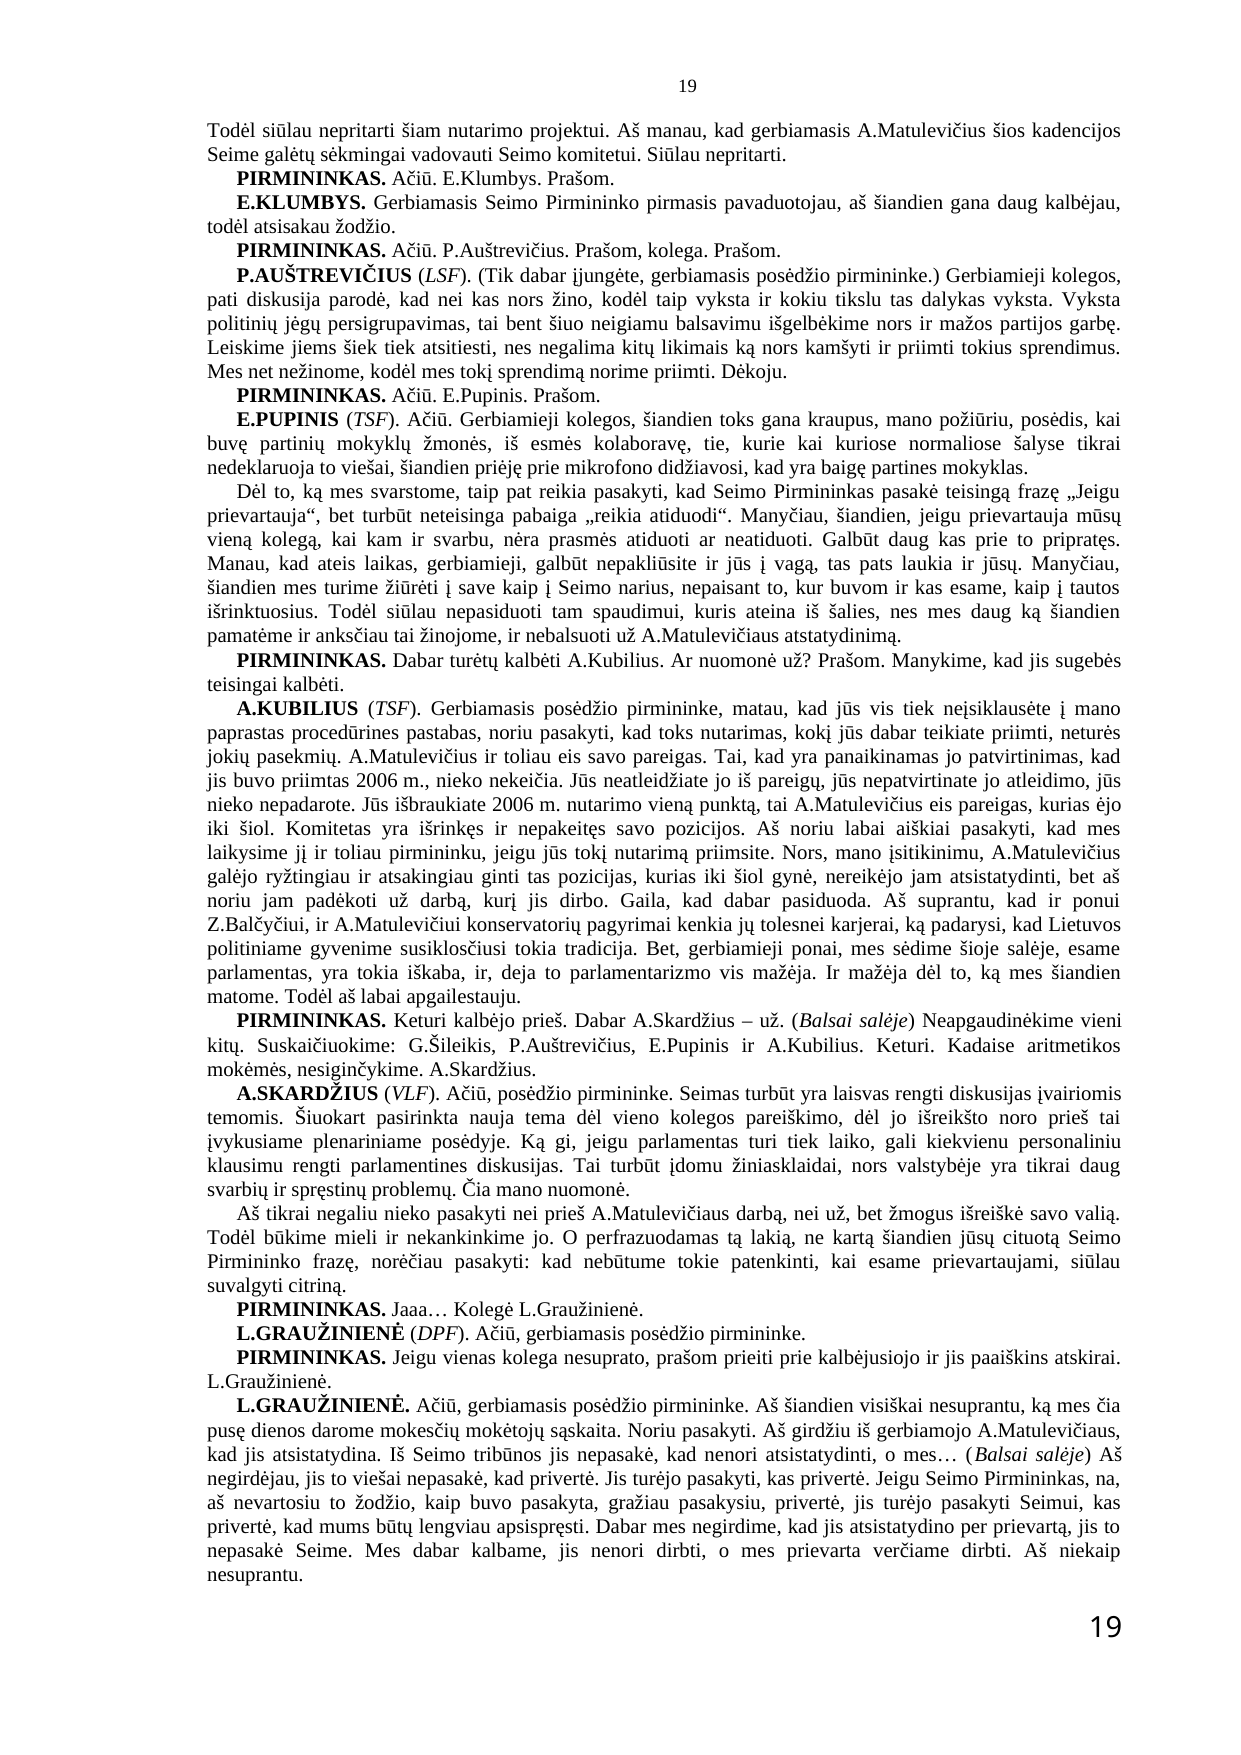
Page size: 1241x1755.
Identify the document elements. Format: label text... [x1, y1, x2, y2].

text PIRMININKAS. Dabar turėtų kalbėti A.Kubilius. Ar nuomonė už? Prašom. Manykime, kad jis sugebės teisingai kalbėti. [207, 647, 1122, 696]
text L.GRAUŽINIENĖ. Ačiū, gerbiamasis posėdžio pirmininke. Aš šiandien visiškai nesuprantu, ką mes čia pusę dienos darome mokesčių mokėtojų sąskaita. Noriu pasakyti. Aš girdžiu iš gerbiamojo A.Matulevičiaus, kad jis atsistatydina. Iš Seimo tribūnos jis nepasakė, kad nenori atsistatydinti, o mes… (Balsai salėje) Aš negirdėjau, jis to viešai nepasakė, kad privertė. Jis turėjo pasakyti, kas privertė. Jeigu Seimo Pirmininkas, na, aš nevartosiu to žodžio, kaip buvo pasakyta, gražiau pasakysiu, privertė, jis turėjo pasakyti Seimui, kas privertė, kad mums būtų lengviau apsispręsti. Dabar mes negirdime, kad jis atsistatydino per prievartą, jis to nepasakė Seime. Mes dabar kalbame, jis nenori dirbti, o mes prievarta verčiame dirbti. Aš niekaip nesuprantu. [207, 1393, 1122, 1586]
text PIRMININKAS. Keturi kalbėjo prieš. Dabar A.Skardžius – už. (Balsai salėje) Neapgaudinėkime vieni kitų. Suskaičiuokime: G.Šileikis, P.Auštrevičius, E.Pupinis ir A.Kubilius. Keturi. Kadaise aritmetikos mokėmės, nesiginčykime. A.Skardžius. [207, 1008, 1122, 1081]
text PIRMININKAS. Jaaa… Kolegė L.Graužinienė. [207, 1297, 1122, 1321]
text E.KLUMBYS. Gerbiamasis Seimo Pirmininko pirmasis pavaduotojau, aš šiandien gana daug kalbėjau, todėl atsisakau žodžio. [207, 190, 1122, 238]
text A.SKARDŽIUS (VLF). Ačiū, posėdžio pirmininke. Seimas turbūt yra laisvas rengti diskusijas įvairiomis temomis. Šiuokart pasirinkta nauja tema dėl vieno kolegos pareiškimo, dėl jo išreikšto noro prieš tai įvykusiame plenariniame posėdyje. Ką gi, jeigu parlamentas turi tiek laiko, gali kiekvienu personaliniu klausimu rengti parlamentines diskusijas. Tai turbūt įdomu žiniasklaidai, nors valstybėje yra tikrai daug svarbių ir spręstinų problemų. Čia mano nuomonė. [207, 1081, 1122, 1201]
text PIRMININKAS. Ačiū. E.Pupinis. Prašom. [207, 383, 1122, 407]
text Aš tikrai negaliu nieko pasakyti nei prieš A.Matulevičiaus darbą, nei už, bet žmogus išreiškė savo valią. Todėl būkime mieli ir nekankinkime jo. O perfrazuodamas tą lakią, ne kartą šiandien jūsų cituotą Seimo Pirmininko frazę, norėčiau pasakyti: kad nebūtume tokie patenkinti, kai esame prievartaujami, siūlau suvalgyti citriną. [207, 1201, 1122, 1297]
text P.AUŠTREVIČIUS (LSF). (Tik dabar įjungėte, gerbiamasis posėdžio pirmininke.) Gerbiamieji kolegos, pati diskusija parodė, kad nei kas nors žino, kodėl taip vyksta ir kokiu tikslu tas dalykas vyksta. Vyksta politinių jėgų persigrupavimas, tai bent šiuo neigiamu balsavimu išgelbėkime nors ir mažos partijos garbę. Leiskime jiems šiek tiek atsitiesti, nes negalima kitų likimais ką nors kamšyti ir priimti tokius sprendimus. Mes net nežinome, kodėl mes tokį sprendimą norime priimti. Dėkoju. [207, 262, 1122, 383]
text L.GRAUŽINIENĖ (DPF). Ačiū, gerbiamasis posėdžio pirmininke. [207, 1321, 1122, 1345]
text PIRMININKAS. Ačiū. E.Klumbys. Prašom. [207, 166, 1122, 190]
text E.PUPINIS (TSF). Ačiū. Gerbiamieji kolegos, šiandien toks gana kraupus, mano požiūriu, posėdis, kai buvę partinių mokyklų žmonės, iš esmės kolaboravę, tie, kurie kai kuriose normaliose šalyse tikrai nedeklaruoja to viešai, šiandien priėję prie mikrofono didžiavosi, kad yra baigę partines mokyklas. [207, 407, 1122, 479]
text Dėl to, ką mes svarstome, taip pat reikia pasakyti, kad Seimo Pirmininkas pasakė teisingą frazę „Jeigu prievartauja“, bet turbūt neteisinga pabaiga „reikia atiduodi“. Manyčiau, šiandien, jeigu prievartauja mūsų vieną kolegą, kai kam ir svarbu, nėra prasmės atiduoti ar neatiduoti. Galbūt daug kas prie to pripratęs. Manau, kad ateis laikas, gerbiamieji, galbūt nepakliūsite ir jūs į vagą, tas pats laukia ir jūsų. Manyčiau, šiandien mes turime žiūrėti į save kaip į Seimo narius, nepaisant to, kur buvom ir kas esame, kaip į tautos išrinktuosius. Todėl siūlau nepasiduoti tam spaudimui, kuris ateina iš šalies, nes mes daug ką šiandien pamatėme ir anksčiau tai žinojome, ir nebalsuoti už A.Matulevičiaus atstatydinimą. [207, 479, 1122, 647]
text Todėl siūlau nepritarti šiam nutarimo projektui. Aš manau, kad gerbiamasis A.Matulevičius šios kadencijos Seime galėtų sėkmingai vadovauti Seimo komitetui. Siūlau nepritarti. [207, 118, 1122, 166]
text PIRMININKAS. Ačiū. P.Auštrevičius. Prašom, kolega. Prašom. [207, 238, 1122, 262]
text A.KUBILIUS (TSF). Gerbiamasis posėdžio pirmininke, matau, kad jūs vis tiek neįsiklausėte į mano paprastas procedūrines pastabas, noriu pasakyti, kad toks nutarimas, kokį jūs dabar teikiate priimti, neturės jokių pasekmių. A.Matulevičius ir toliau eis savo pareigas. Tai, kad yra panaikinamas jo patvirtinimas, kad jis buvo priimtas 2006 m., nieko nekeičia. Jūs neatleidžiate jo iš pareigų, jūs nepatvirtinate jo atleidimo, jūs nieko nepadarote. Jūs išbraukiate 2006 m. nutarimo vieną punktą, tai A.Matulevičius eis pareigas, kurias ėjo iki šiol. Komitetas yra išrinkęs ir nepakeitęs savo pozicijos. Aš noriu labai aiškiai pasakyti, kad mes laikysime jį ir toliau pirmininku, jeigu jūs tokį nutarimą priimsite. Nors, mano įsitikinimu, A.Matulevičius galėjo ryžtingiau ir atsakingiau ginti tas pozicijas, kurias iki šiol gynė, nereikėjo jam atsistatydinti, bet aš noriu jam padėkoti už darbą, kurį jis dirbo. Gaila, kad dabar pasiduoda. Aš suprantu, kad ir ponui Z.Balčyčiui, ir A.Matulevičiui konservatorių pagyrimai kenkia jų tolesnei karjerai, ką padarysi, kad Lietuvos politiniame gyvenime susiklosčiusi tokia tradicija. Bet, gerbiamieji ponai, mes sėdime šioje salėje, esame parlamentas, yra tokia iškaba, ir, deja to parlamentarizmo vis mažėja. Ir mažėja dėl to, ką mes šiandien matome. Todėl aš labai apgailestauju. [207, 696, 1122, 1008]
text PIRMININKAS. Jeigu vienas kolega nesuprato, prašom prieiti prie kalbėjusiojo ir jis paaiškins atskirai. L.Graužinienė. [207, 1345, 1122, 1393]
